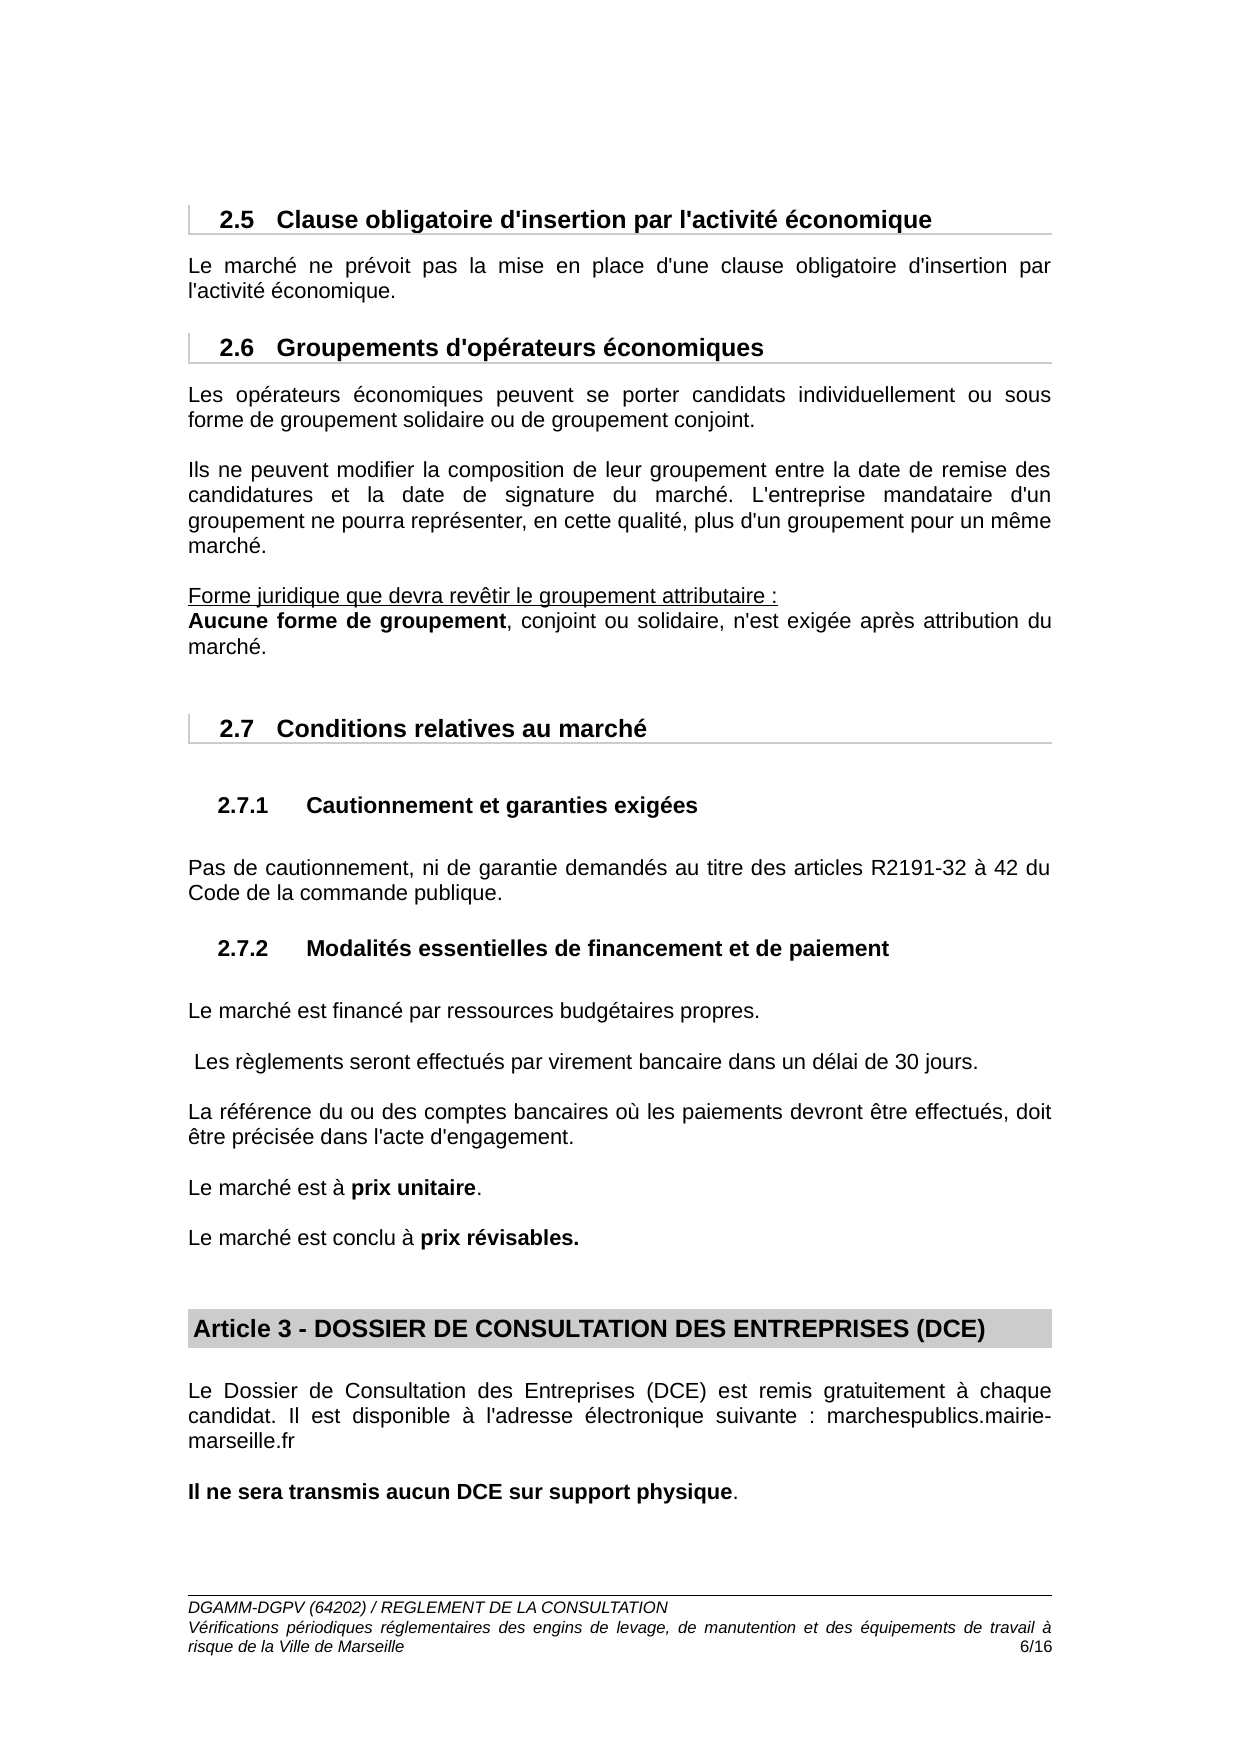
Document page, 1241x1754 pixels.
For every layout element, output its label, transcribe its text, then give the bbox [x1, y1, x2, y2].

text Aucune forme de groupement, conjoint ou solidaire, n'est exigée après attribution du marché. [188, 608, 1052, 659]
text Le Dossier de Consultation des Entreprises (DCE) est remis gratuitement à chaque candidat. Il est disponible à l'adresse électronique suivante : marchespublics.mairie-marseille.fr [188, 1378, 1052, 1453]
text Ils ne peuvent modifier la composition de leur groupement entre la date de remise des candidatures et la date de signature du marché. L'entreprise mandataire d'un groupement ne pourra représenter, en cette qualité, plus d'un groupement pour un même marché. [188, 457, 1052, 558]
subtitle Cautionnement et garanties exigées [188, 792, 1052, 818]
subtitle Groupements d'opérateurs économiques [190, 333, 1052, 362]
text Le marché est conclu à prix révisables. [188, 1225, 1052, 1250]
text Pas de cautionnement, ni de garantie demandés au titre des articles R2191-32 à 42 du Code de la commande publique. [188, 855, 1052, 905]
subtitle Clause obligatoire d'insertion par l'activité économique [188, 204, 1052, 233]
text Le marché est à prix unitaire. [188, 1174, 1052, 1200]
text Les règlements seront effectués par virement bancaire dans un délai de 30 jours. [188, 1048, 1052, 1074]
text La référence du ou des comptes bancaires où les paiements devront être effectués, doit être précisée dans l'acte d'engagement. [188, 1099, 1052, 1149]
subtitle DOSSIER DE CONSULTATION DES ENTREPRISES (DCE) [190, 1312, 1050, 1346]
subtitle Modalités essentielles de financement et de paiement [188, 935, 1052, 961]
text Les opérateurs économiques peuvent se porter candidats individuellement ou sous forme de groupement solidaire ou de groupement conjoint. [188, 382, 1052, 432]
text Le marché est financé par ressources budgétaires propres. [188, 998, 1052, 1023]
text Le marché ne prévoit pas la mise en place d'une clause obligatoire d'insertion par l'activité économique. [188, 253, 1052, 303]
subtitle Conditions relatives au marché [188, 713, 1052, 742]
text Il ne sera transmis aucun DCE sur support physique. [188, 1478, 1052, 1504]
text Forme juridique que devra revêtir le groupement attributaire : [188, 583, 1052, 608]
